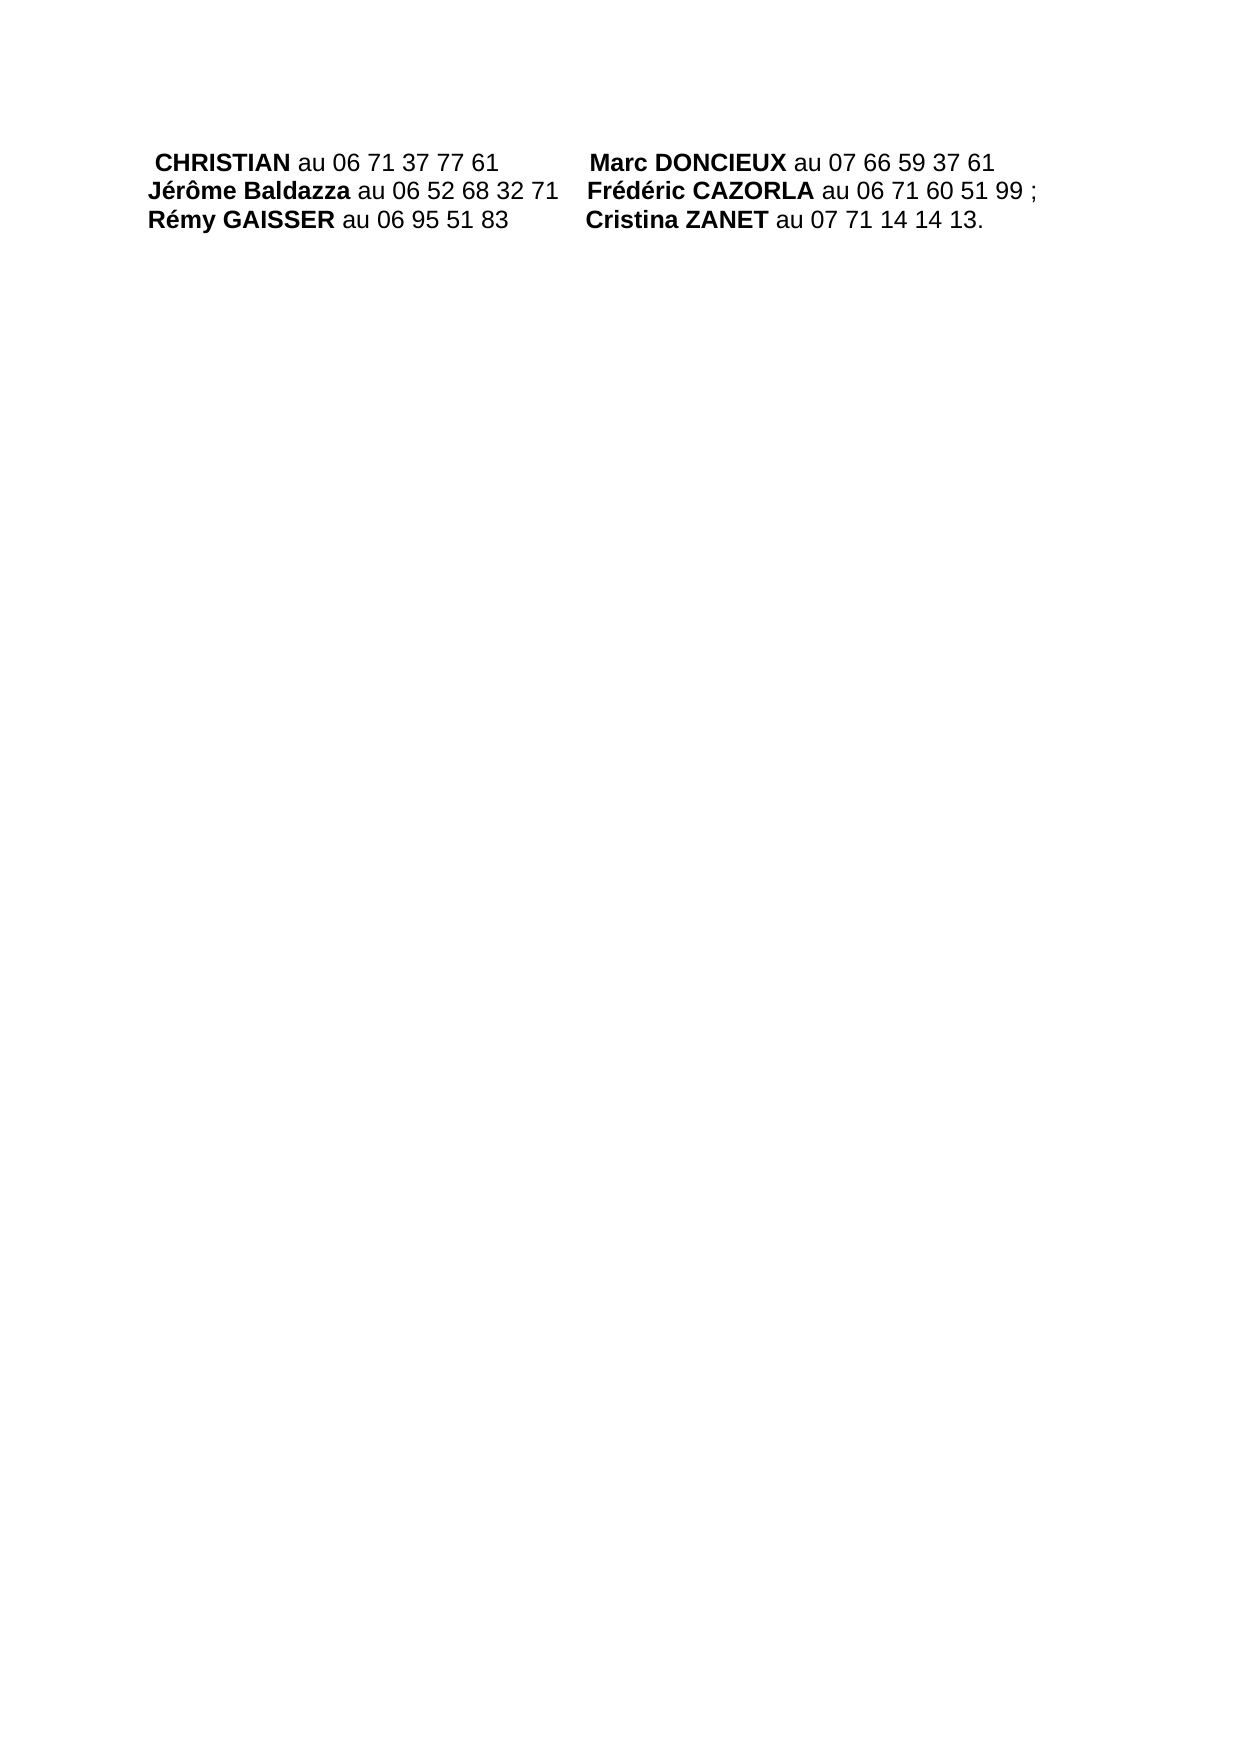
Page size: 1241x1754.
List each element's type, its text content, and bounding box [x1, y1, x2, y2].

text CHRISTIAN au 06 71 37 77 61 Marc DONCIEUX au 07 66 59 37 61 Jérôme Baldazza au 06 52 68 32 71 Frédéric CAZORLA au 06 71 60 51 99 ; Rémy GAISSER au 06 95 51 83 Cristina ZANET au 07 71 14 14 13. [148, 148, 1093, 234]
